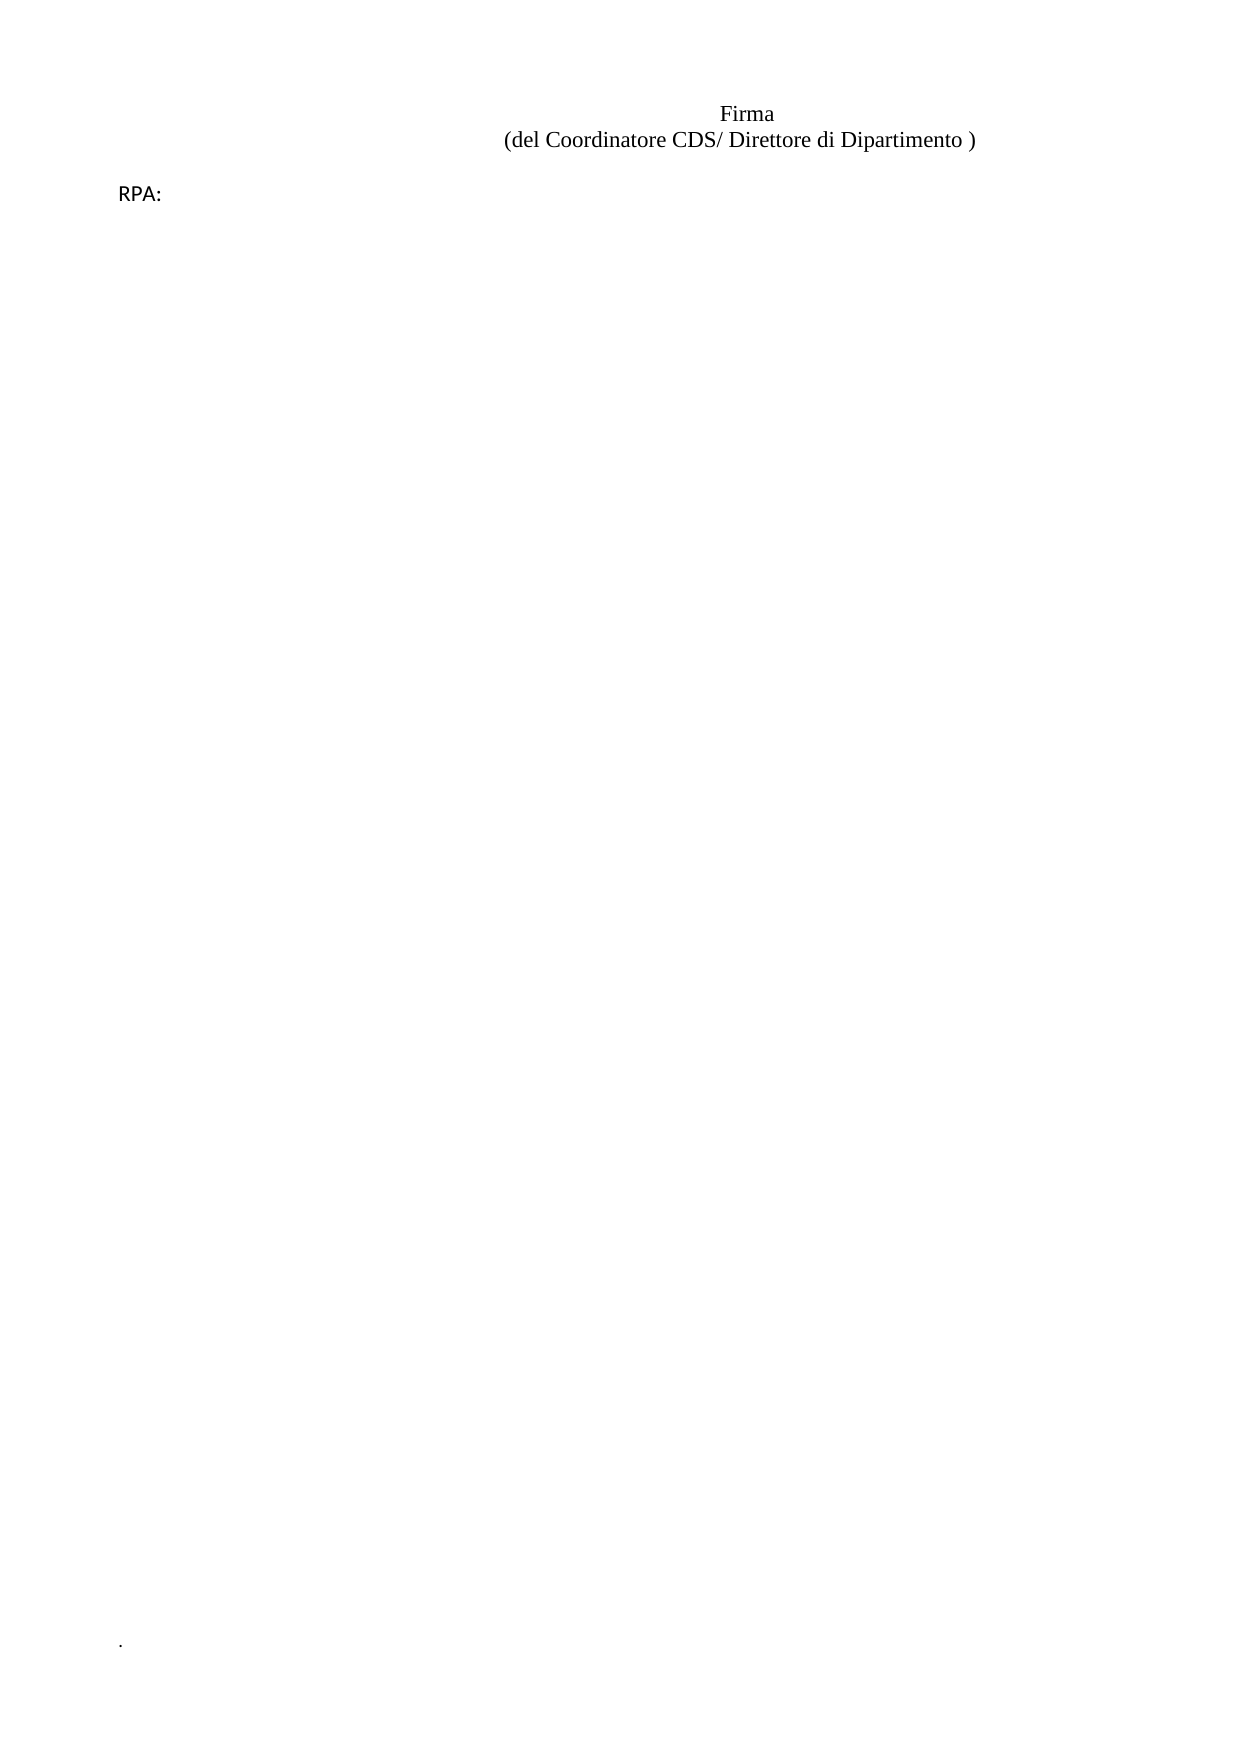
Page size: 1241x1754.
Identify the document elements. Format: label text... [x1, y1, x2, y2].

text RPA: [118, 179, 1122, 207]
text Firma [118, 100, 1122, 126]
text (del Coordinatore CDS/ Direttore di Dipartimento ) [118, 126, 1122, 153]
